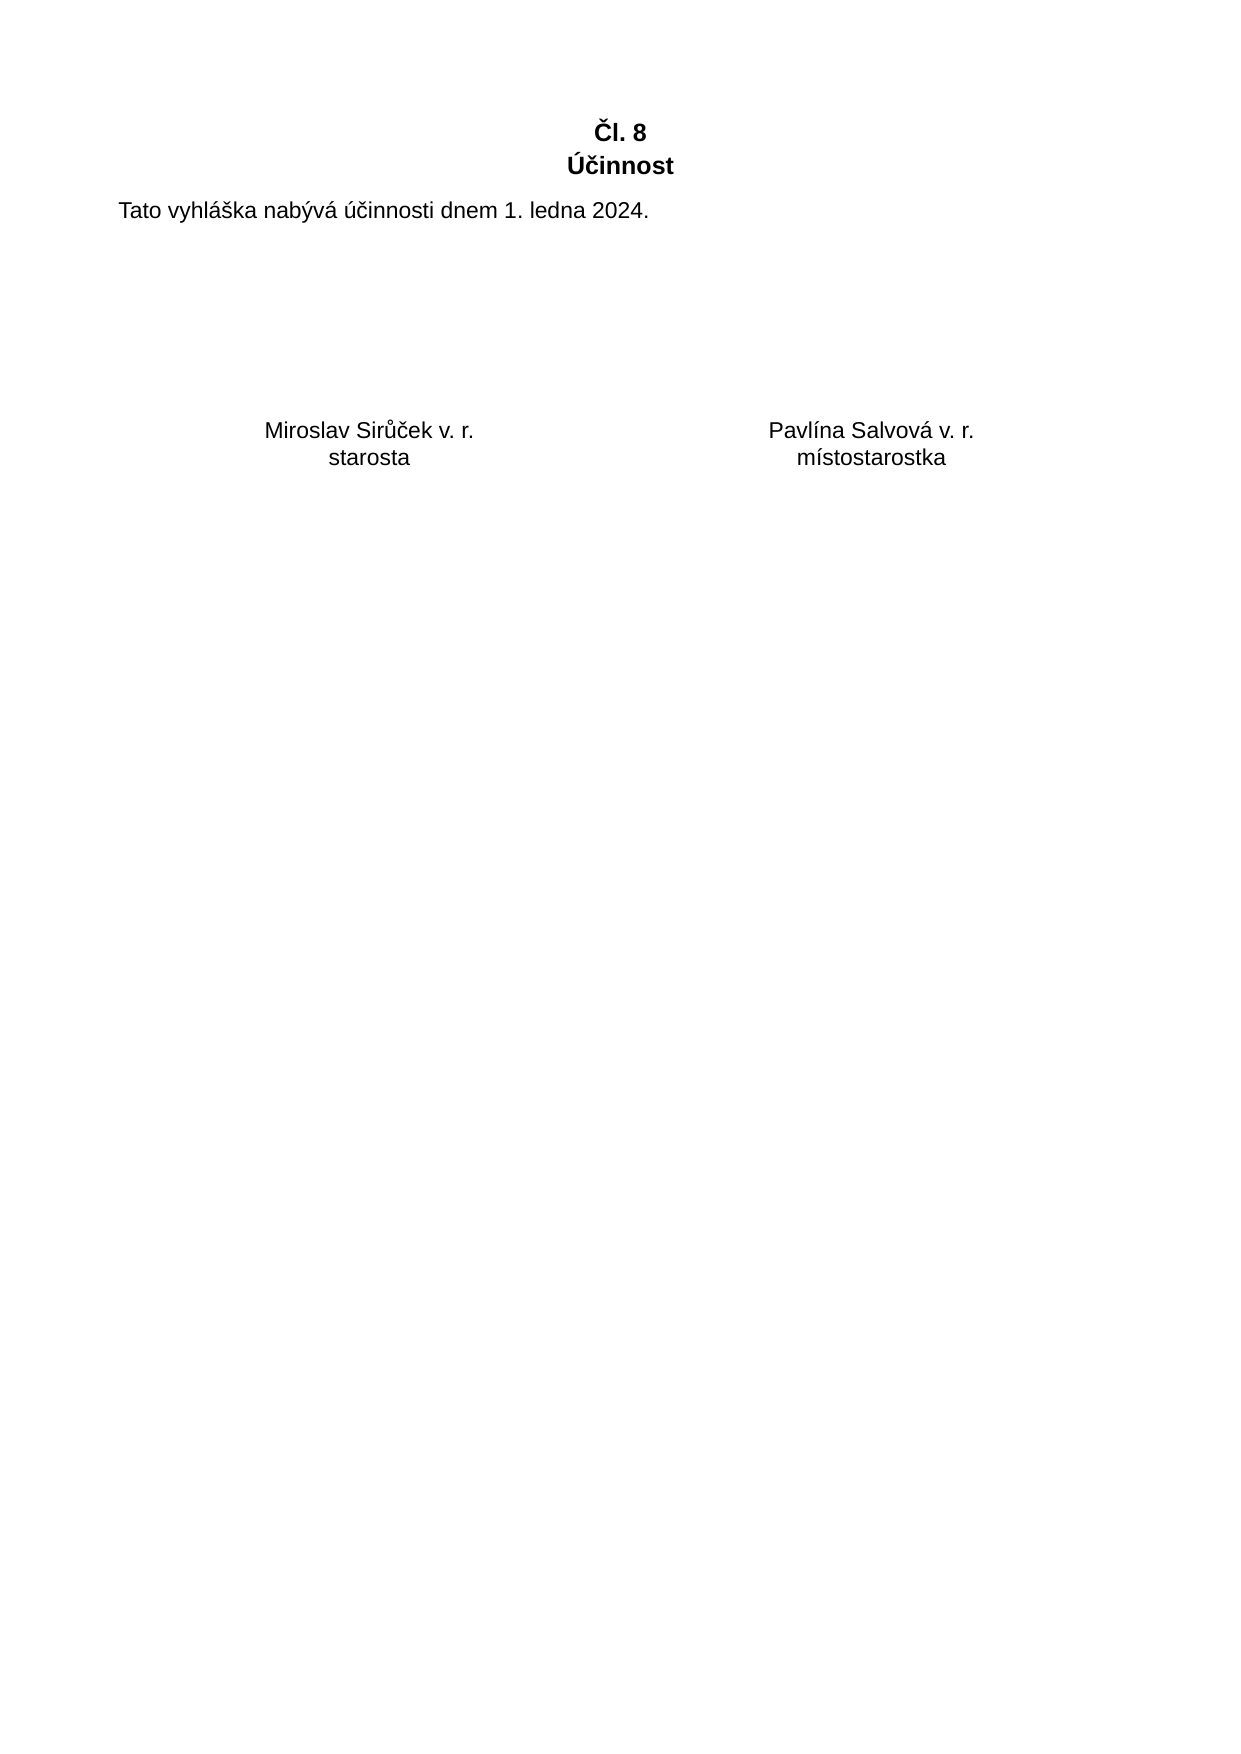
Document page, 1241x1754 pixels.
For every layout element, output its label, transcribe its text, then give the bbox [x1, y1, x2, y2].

table_cell [620, 476, 1122, 594]
table_header Miroslav Sirůček v. r. starosta [118, 358, 620, 476]
subtitle Čl. 8 Účinnost [118, 118, 1122, 180]
table_cell [118, 476, 620, 594]
table_header Pavlína Salvová v. r. místostarostka [620, 358, 1122, 476]
text Tato vyhláška nabývá účinnosti dnem 1. ledna 2024. [118, 197, 1122, 223]
